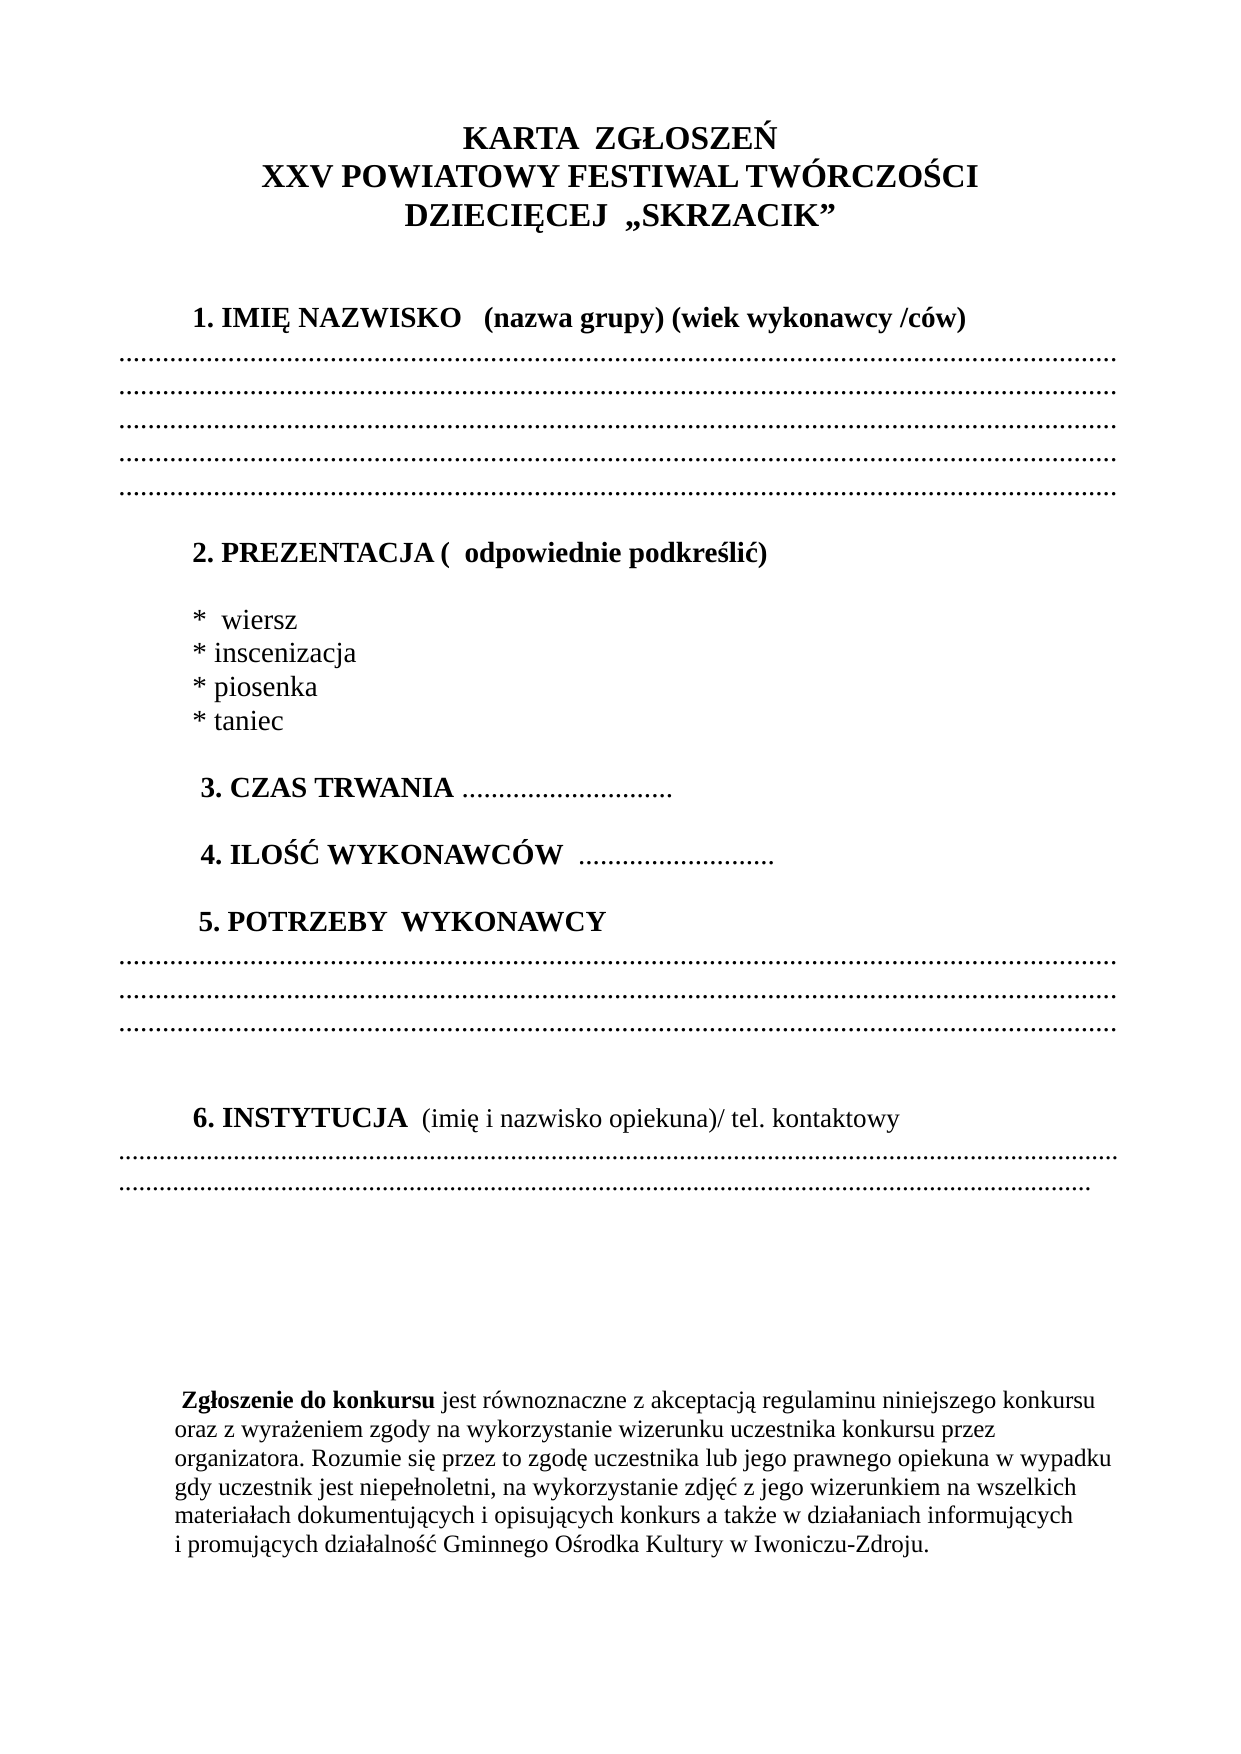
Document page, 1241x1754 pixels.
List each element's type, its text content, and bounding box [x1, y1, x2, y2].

text 5. POTRZEBY WYKONAWCY ........................................................................................................................................................................................................................................................................................................................................................................................................................... [118, 904, 1122, 1038]
text 1. IMIĘ NAZWISKO (nazwa grupy) (wiek wykonawcy /ców) [118, 300, 1122, 334]
list 4. ILOŚĆ WYKONAWCÓW ........................... [156, 837, 1122, 870]
text 6. INSTYTUCJA (imię i nazwisko opiekuna)/ tel. kontaktowy [118, 1100, 1122, 1134]
text Zgłoszenie do konkursu jest równoznaczne z akceptacją regulaminu niniejszego konkursu oraz z wyrażeniem zgody na wykorzystanie wizerunku uczestnika konkursu przez organizatora. Rozumie się przez to zgodę uczestnika lub jego prawnego opiekuna w wypadku gdy uczestnik jest niepełnoletni, na wykorzystanie zdjęć z jego wizerunkiem na wszelkich materiałach dokumentujących i opisujących konkurs a także w działaniach informujących i promujących działalność Gminnego Ośrodka Kultury w Iwoniczu-Zdroju. [174, 1383, 1122, 1589]
text 2. PREZENTACJA ( odpowiednie podkreślić) [118, 535, 1122, 568]
text * piosenka [118, 669, 1122, 703]
text * inscenizacja [118, 636, 1122, 669]
text XXV POWIATOWY FESTIWAL TWÓRCZOŚCI DZIECIĘCEJ „SKRZACIK” [118, 156, 1122, 233]
list 3. CZAS TRWANIA ............................. [156, 770, 1122, 803]
text * wiersz [118, 602, 1122, 636]
text .................................................................................................................................................................................................................................................................................................... [118, 1134, 1122, 1196]
text ......................................................................................................................................... [118, 468, 1122, 501]
text * taniec [118, 703, 1122, 736]
text KARTA ZGŁOSZEŃ [118, 118, 1122, 156]
text .................................................................................................................................................................................................................................................................................................................................................................................................................................................................................................................................................................... [118, 334, 1122, 468]
